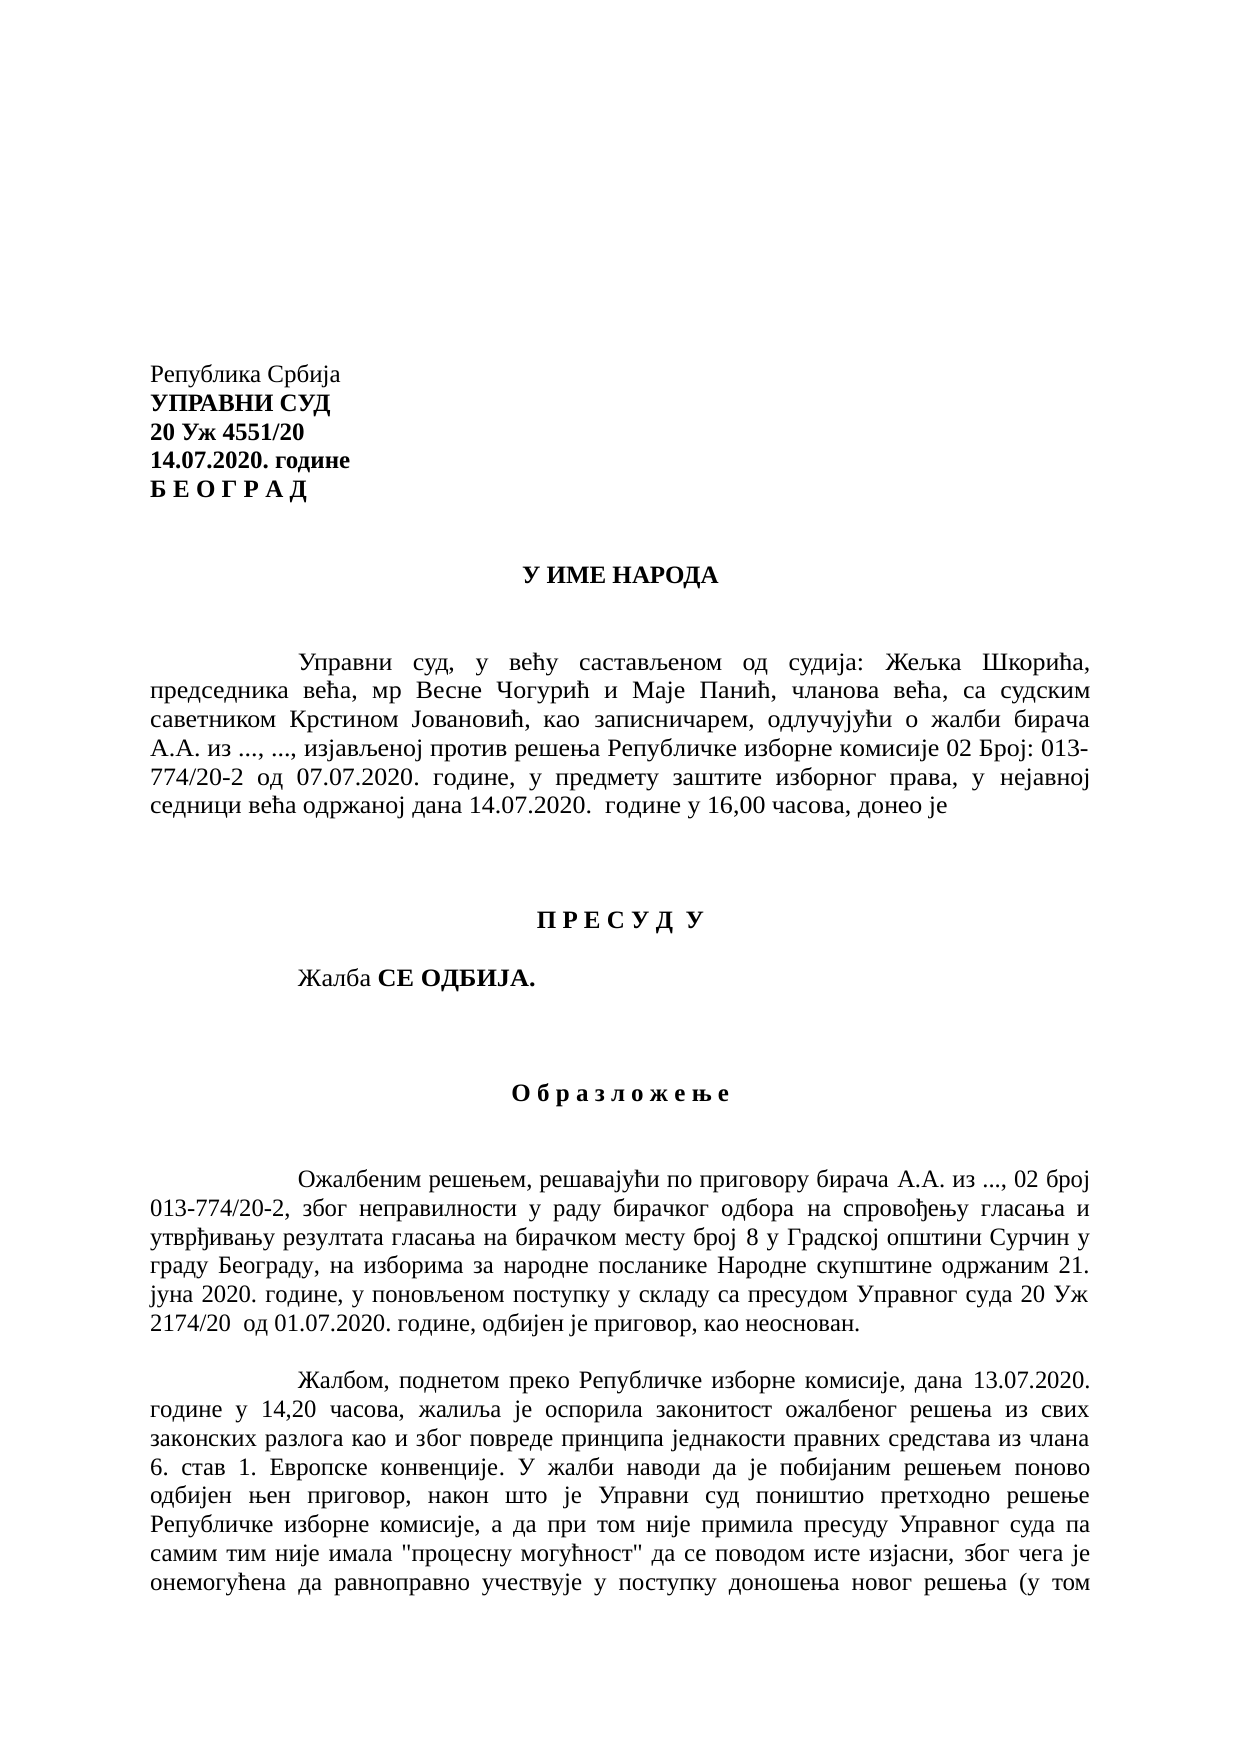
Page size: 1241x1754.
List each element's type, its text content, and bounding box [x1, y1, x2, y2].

text 20 Уж 4551/20 [150, 417, 1090, 445]
text УПРАВНИ СУД [150, 388, 1090, 417]
text Жалба СЕ ОДБИЈА. [150, 963, 1090, 992]
text Б Е О Г Р А Д [150, 474, 1090, 503]
text П Р Е С У Д У [150, 905, 1090, 934]
text О б р а з л о ж е њ е [150, 1078, 1090, 1107]
text 14.07.2020. године [150, 445, 1090, 474]
text Жалбом, поднетом преко Републичке изборне комисије, дана 13.07.2020. године у 14,20 часова, жалиља је оспорила законитост ожалбеног решења из свих законских разлога као и због повреде принципа једнакости правних средстава из члана 6. став 1. Европске конвенције. У жалби наводи да је побијаним решењем поново одбијен њен приговор, након што је Управни суд поништио претходно решење Републичке изборне комисије, а да при том није примила пресуду Управног суда па самим тим није имала "процесну могућност" да се поводом исте изјасни, због чега је онемогућена да равноправно учествује у поступку доношења новог решења (у том [150, 1365, 1090, 1595]
text Република Србија [150, 148, 1090, 388]
text Управни суд, у већу састављеном од судија: Жељка Шкорића, председника већа, мр Весне Чогурић и Маје Панић, чланова већа, са судским саветником Крстином Јовановић, као записничарем, одлучујући о жалби бирача A.A. из ..., ..., изјављеној против решења Републичке изборне комисије 02 Број: 013-774/20-2 од 07.07.2020. године, у предмету заштите изборног права, у нејавној седници већа одржаној дана 14.07.2020. године у 16,00 часова, донео је [150, 647, 1090, 819]
text У ИМЕ НАРОДА [150, 560, 1090, 589]
text Ожалбеним решењем, решавајући по приговору бирача A.A. из ..., 02 број 013-774/20-2, због неправилности у раду бирачког одбора на спровођењу гласања и утврђивању резултата гласања на бирачком месту број 8 у Градској општини Сурчин у граду Београду, на изборима за народне посланике Народне скупштине одржаним 21. јуна 2020. године, у поновљеном поступку у складу са пресудом Управног суда 20 Уж 2174/20 од 01.07.2020. године, одбијен је приговор, као неоснован. [150, 1164, 1090, 1337]
